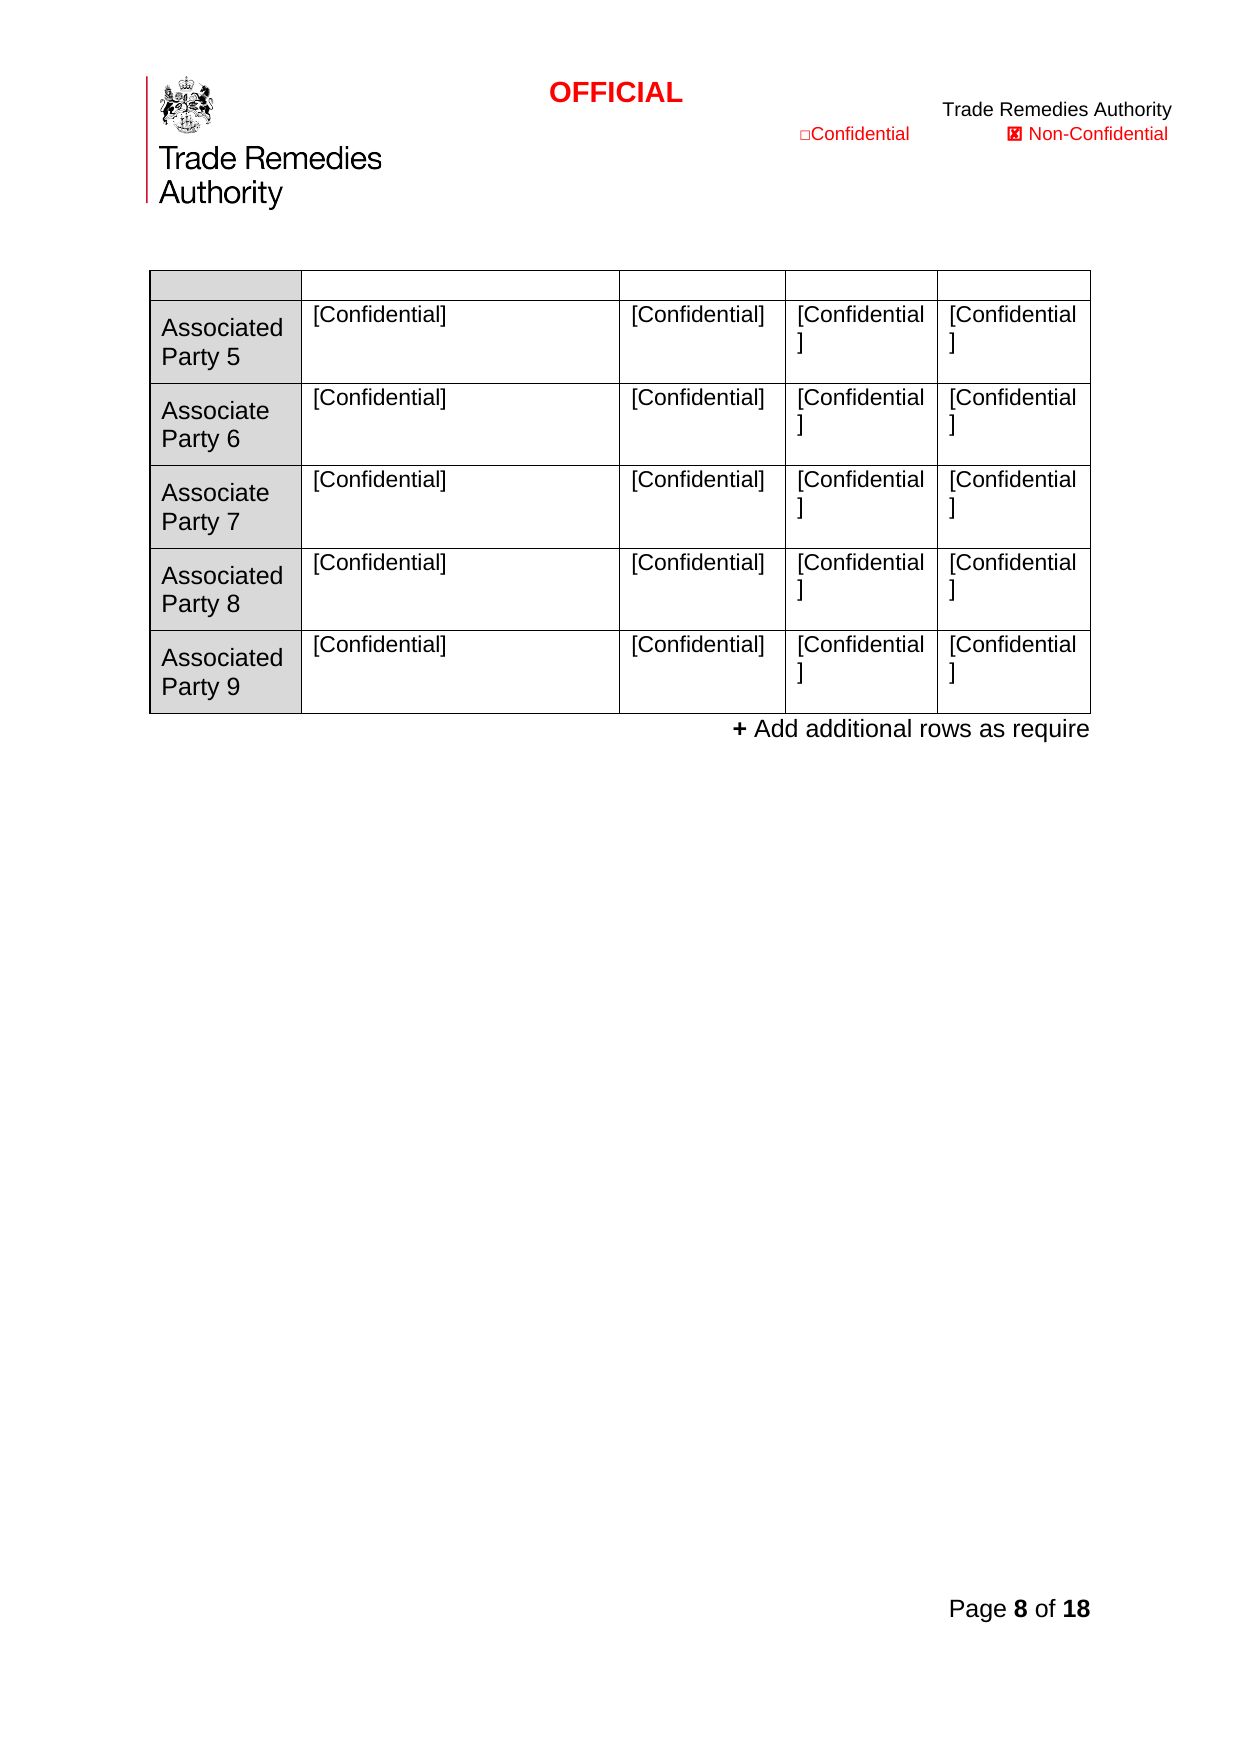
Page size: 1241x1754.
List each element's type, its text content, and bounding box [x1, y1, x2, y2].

table_cell [151, 271, 301, 300]
text + Add additional rows as require [150, 714, 1090, 742]
table_cell [Confidential] [786, 301, 937, 383]
table_cell [Confidential] [938, 466, 1090, 548]
table_cell [Confidential] [620, 466, 785, 548]
table_cell [Confidential] [620, 549, 785, 630]
table_cell [Confidential] [302, 384, 619, 465]
table_cell [Confidential] [302, 466, 619, 548]
table_cell [Confidential] [786, 549, 937, 630]
table_cell [Confidential] [302, 549, 619, 630]
table_cell [Confidential] [786, 466, 937, 548]
table_cell [302, 271, 619, 300]
table_cell [Confidential] [620, 631, 785, 713]
table_cell Associated Party 8 [151, 549, 301, 630]
table_cell [938, 271, 1090, 300]
table_cell Associate Party 7 [151, 466, 301, 548]
table_cell [Confidential] [938, 549, 1090, 630]
table_cell Associated Party 9 [151, 631, 301, 713]
table_cell [Confidential] [938, 301, 1090, 383]
table_cell [Confidential] [938, 384, 1090, 465]
table_cell Associated Party 5 [151, 301, 301, 383]
table_cell [Confidential] [620, 384, 785, 465]
table_cell [Confidential] [786, 631, 937, 713]
table_cell [Confidential] [786, 384, 937, 465]
table_cell [620, 271, 785, 300]
table_cell [Confidential] [302, 301, 619, 383]
table_cell [Confidential] [620, 301, 785, 383]
table_cell Associate Party 6 [151, 384, 301, 465]
table_cell [786, 271, 937, 300]
table_cell [Confidential] [938, 631, 1090, 713]
table_cell [Confidential] [302, 631, 619, 713]
